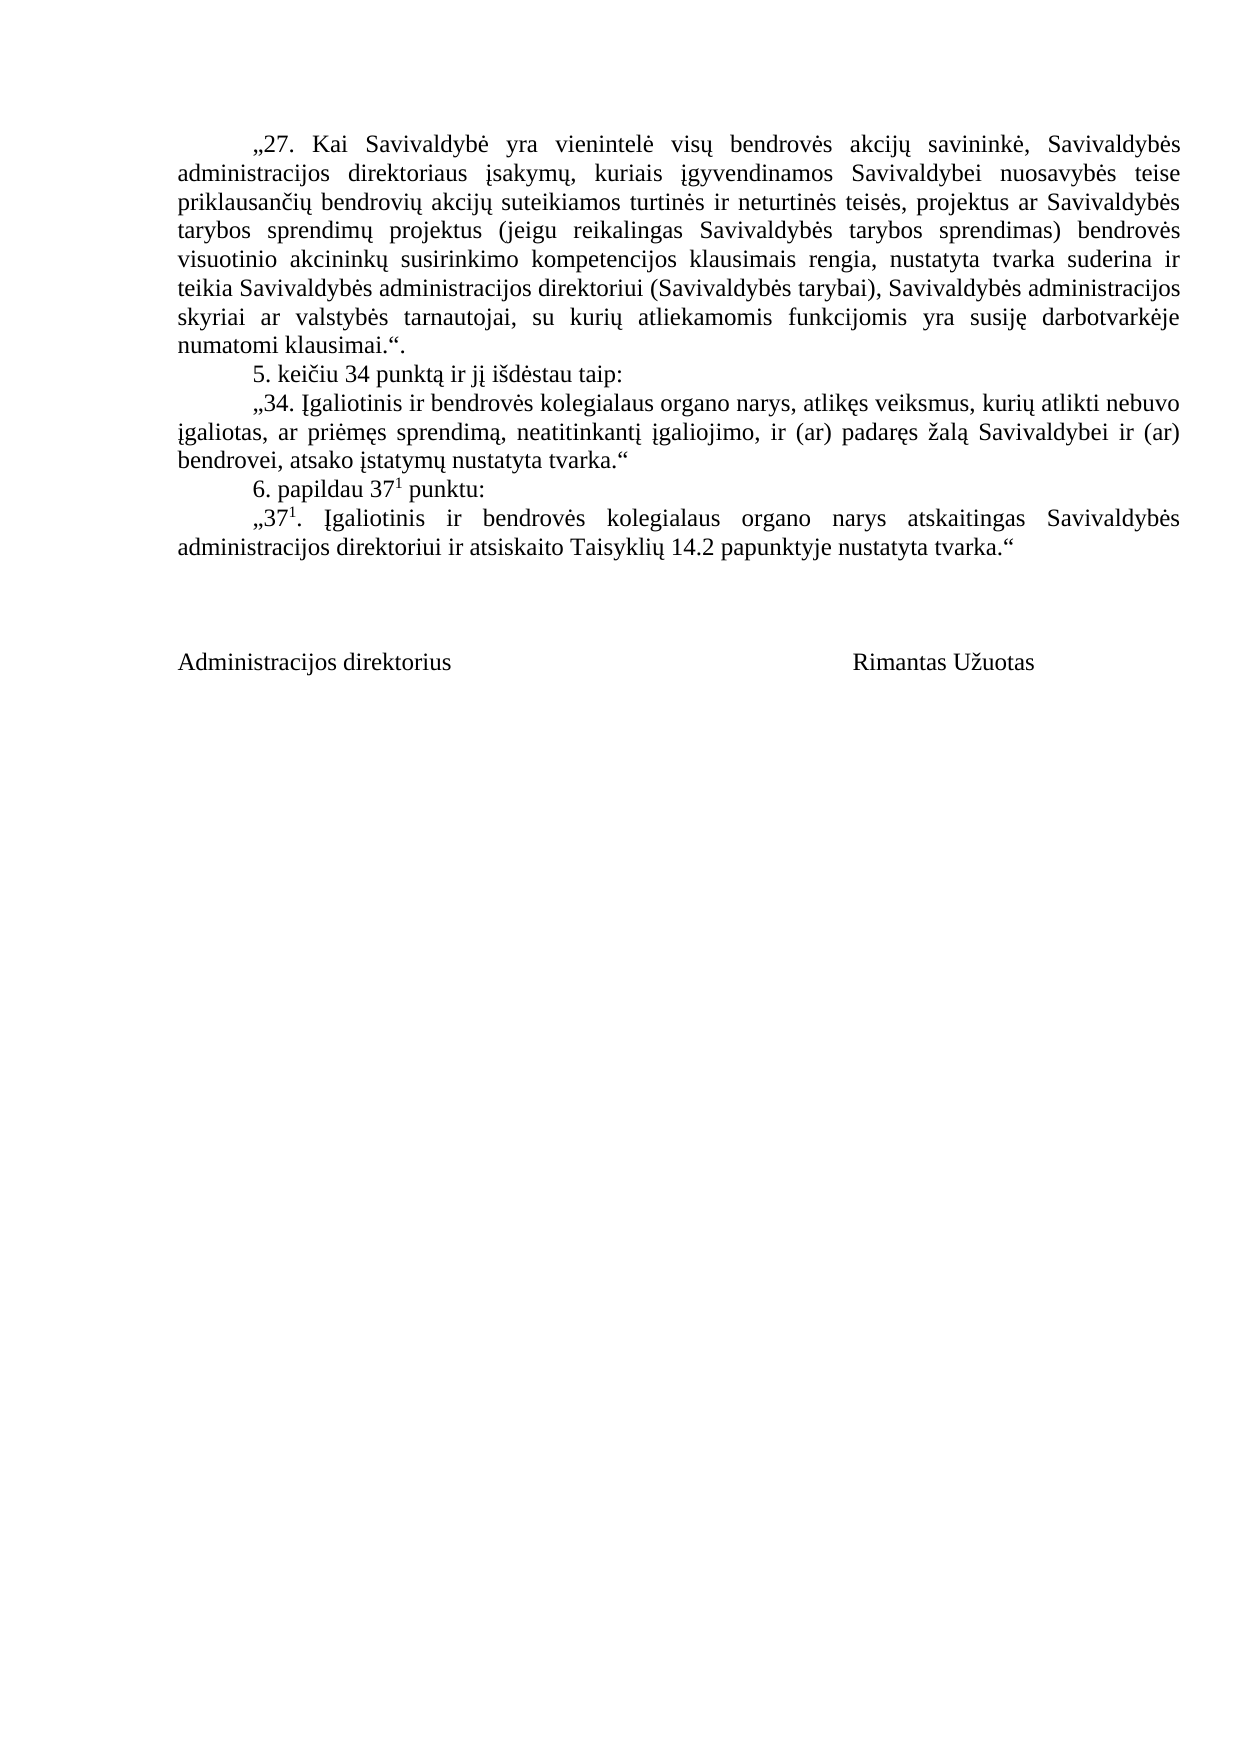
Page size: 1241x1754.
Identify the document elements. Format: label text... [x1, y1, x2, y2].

text „27. Kai Savivaldybė yra vienintelė visų bendrovės akcijų savininkė, Savivaldybės administracijos direktoriaus įsakymų, kuriais įgyvendinamos Savivaldybei nuosavybės teise priklausančių bendrovių akcijų suteikiamos turtinės ir neturtinės teisės, projektus ar Savivaldybės tarybos sprendimų projektus (jeigu reikalingas Savivaldybės tarybos sprendimas) bendrovės visuotinio akcininkų susirinkimo kompetencijos klausimais rengia, nustatyta tvarka suderina ir teikia Savivaldybės administracijos direktoriui (Savivaldybės tarybai), Savivaldybės administracijos skyriai ar valstybės tarnautojai, su kurių atliekamomis funkcijomis yra susiję darbotvarkėje numatomi klausimai.“. [177, 129, 1181, 359]
text „371. Įgaliotinis ir bendrovės kolegialaus organo narys atskaitingas Savivaldybės administracijos direktoriui ir atsiskaito Taisyklių 14.2 papunktyje nustatyta tvarka.“ [177, 503, 1181, 560]
text „34. Įgaliotinis ir bendrovės kolegialaus organo narys, atlikęs veiksmus, kurių atlikti nebuvo įgaliotas, ar priėmęs sprendimą, neatitinkantį įgaliojimo, ir (ar) padaręs žalą Savivaldybei ir (ar) bendrovei, atsako įstatymų nustatyta tvarka.“ [177, 388, 1181, 474]
text Administracijos direktorius Rimantas Užuotas [177, 647, 1181, 675]
text 6. papildau 371 punktu: [177, 474, 1181, 503]
text 5. keičiu 34 punktą ir jį išdėstau taip: [177, 359, 1181, 388]
